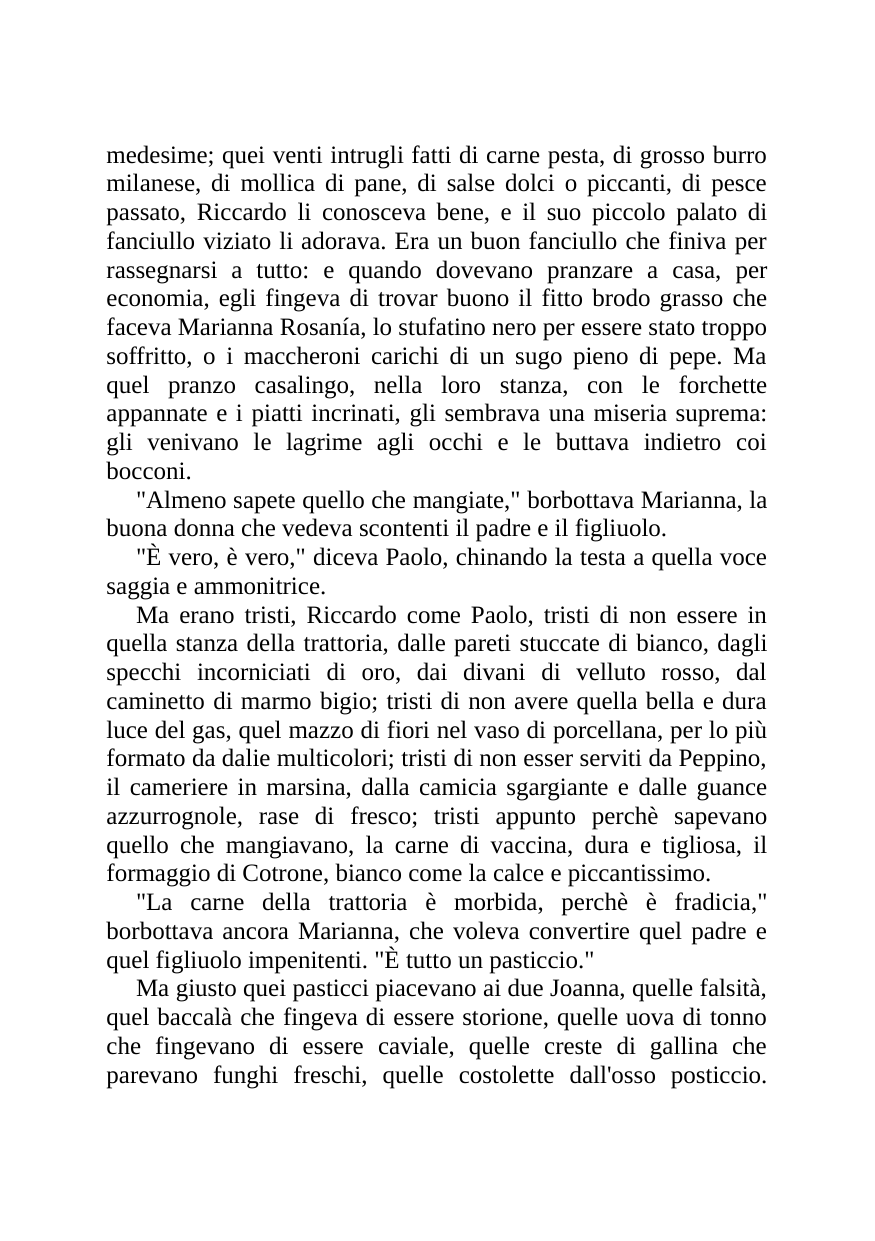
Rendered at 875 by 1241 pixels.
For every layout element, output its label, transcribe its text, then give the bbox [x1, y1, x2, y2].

text medesime; quei venti intrugli fatti di carne pesta, di grosso burro milanese, di mollica di pane, di salse dolci o piccanti, di pesce passato, Riccardo li conosceva bene, e il suo piccolo palato di fanciullo viziato li adorava. Era un buon fanciullo che finiva per rassegnarsi a tutto: e quando dovevano pranzare a casa, per economia, egli fingeva di trovar buono il fitto brodo grasso che faceva Marianna Rosanía, lo stufatino nero per essere stato troppo soffritto, o i maccheroni carichi di un sugo pieno di pepe. Ma quel pranzo casalingo, nella loro stanza, con le forchette appannate e i piatti incrinati, gli sembrava una miseria suprema: gli venivano le lagrime agli occhi e le buttava indietro coi bocconi. [106, 140, 768, 485]
text "Almeno sapete quello che mangiate," borbottava Marianna, la buona donna che vedeva scontenti il padre e il figliuolo. [106, 485, 768, 542]
text Ma erano tristi, Riccardo come Paolo, tristi di non essere in quella stanza della trattoria, dalle pareti stuccate di bianco, dagli specchi incorniciati di oro, dai divani di velluto rosso, dal caminetto di marmo bigio; tristi di non avere quella bella e dura luce del gas, quel mazzo di fiori nel vaso di porcellana, per lo più formato da dalie multicolori; tristi di non esser serviti da Peppino, il cameriere in marsina, dalla camicia sgargiante e dalle guance azzurrognole, rase di fresco; tristi appunto perchè sapevano quello che mangiavano, la carne di vaccina, dura e tigliosa, il formaggio di Cotrone, bianco come la calce e piccantissimo. [106, 600, 768, 887]
text "La carne della trattoria è morbida, perchè è fradicia," borbottava ancora Marianna, che voleva convertire quel padre e quel figliuolo impenitenti. "È tutto un pasticcio." [106, 887, 768, 973]
text "È vero, è vero," diceva Paolo, chinando la testa a quella voce saggia e ammonitrice. [106, 542, 768, 600]
text Ma giusto quei pasticci piacevano ai due Joanna, quelle falsità, quel baccalà che fingeva di essere storione, quelle uova di tonno che fingevano di essere caviale, quelle creste di gallina che parevano funghi freschi, quelle costolette dall'osso posticcio. [106, 973, 768, 1088]
